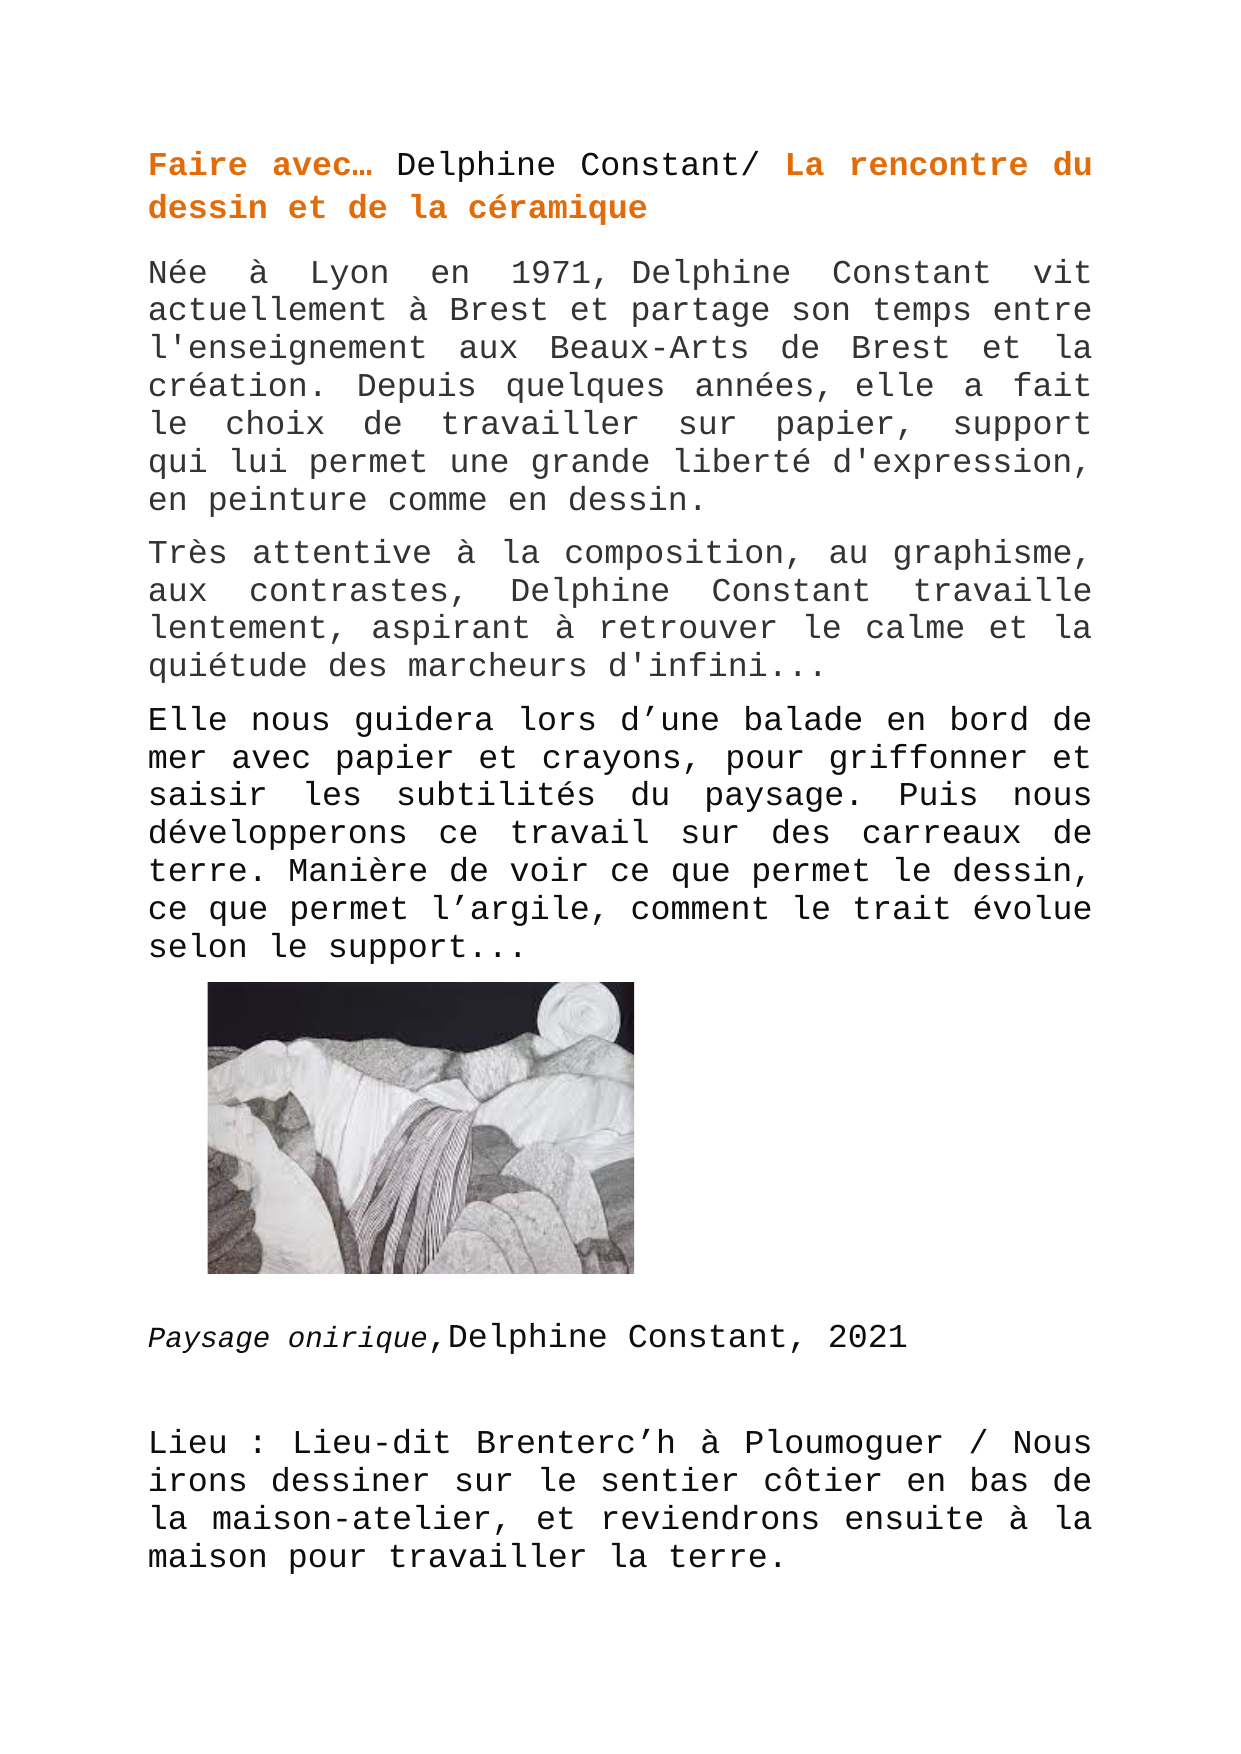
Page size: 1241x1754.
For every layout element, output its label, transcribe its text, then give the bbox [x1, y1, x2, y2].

text Lieu : Lieu-dit Brenterc’h à Ploumoguer / Nous irons dessiner sur le sentier côtier en bas de la maison-atelier, et reviendrons ensuite à la maison pour travailler la terre. [148, 1426, 1093, 1577]
text Elle nous guidera lors d’une balade en bord de mer avec papier et crayons, pour griffonner et saisir les subtilités du paysage. Puis nous développerons ce travail sur des carreaux de terre. Manière de voir ce que permet le dessin, ce que permet l’argile, comment le trait évolue selon le support... [148, 702, 1093, 967]
text Très attentive à la composition, au graphisme, aux contrastes, Delphine Constant travaille lentement, aspirant à retrouver le calme et la quiétude des marcheurs d'infini... [148, 536, 1093, 687]
text Paysage onirique,Delphine Constant, 2021 [148, 1319, 1093, 1357]
text Née à Lyon en 1971, Delphine Constant vit actuellement à Brest et partage son temps entre l'enseignement aux Beaux-Arts de Brest et la création. Depuis quelques années, elle a fait le choix de travailler sur papier, support qui lui permet une grande liberté d'expression, en peinture comme en dessin. [148, 255, 1093, 520]
picture [207, 982, 635, 1274]
text Faire avec… Delphine Constant/ La rencontre du dessin et de la céramique [148, 148, 1093, 229]
